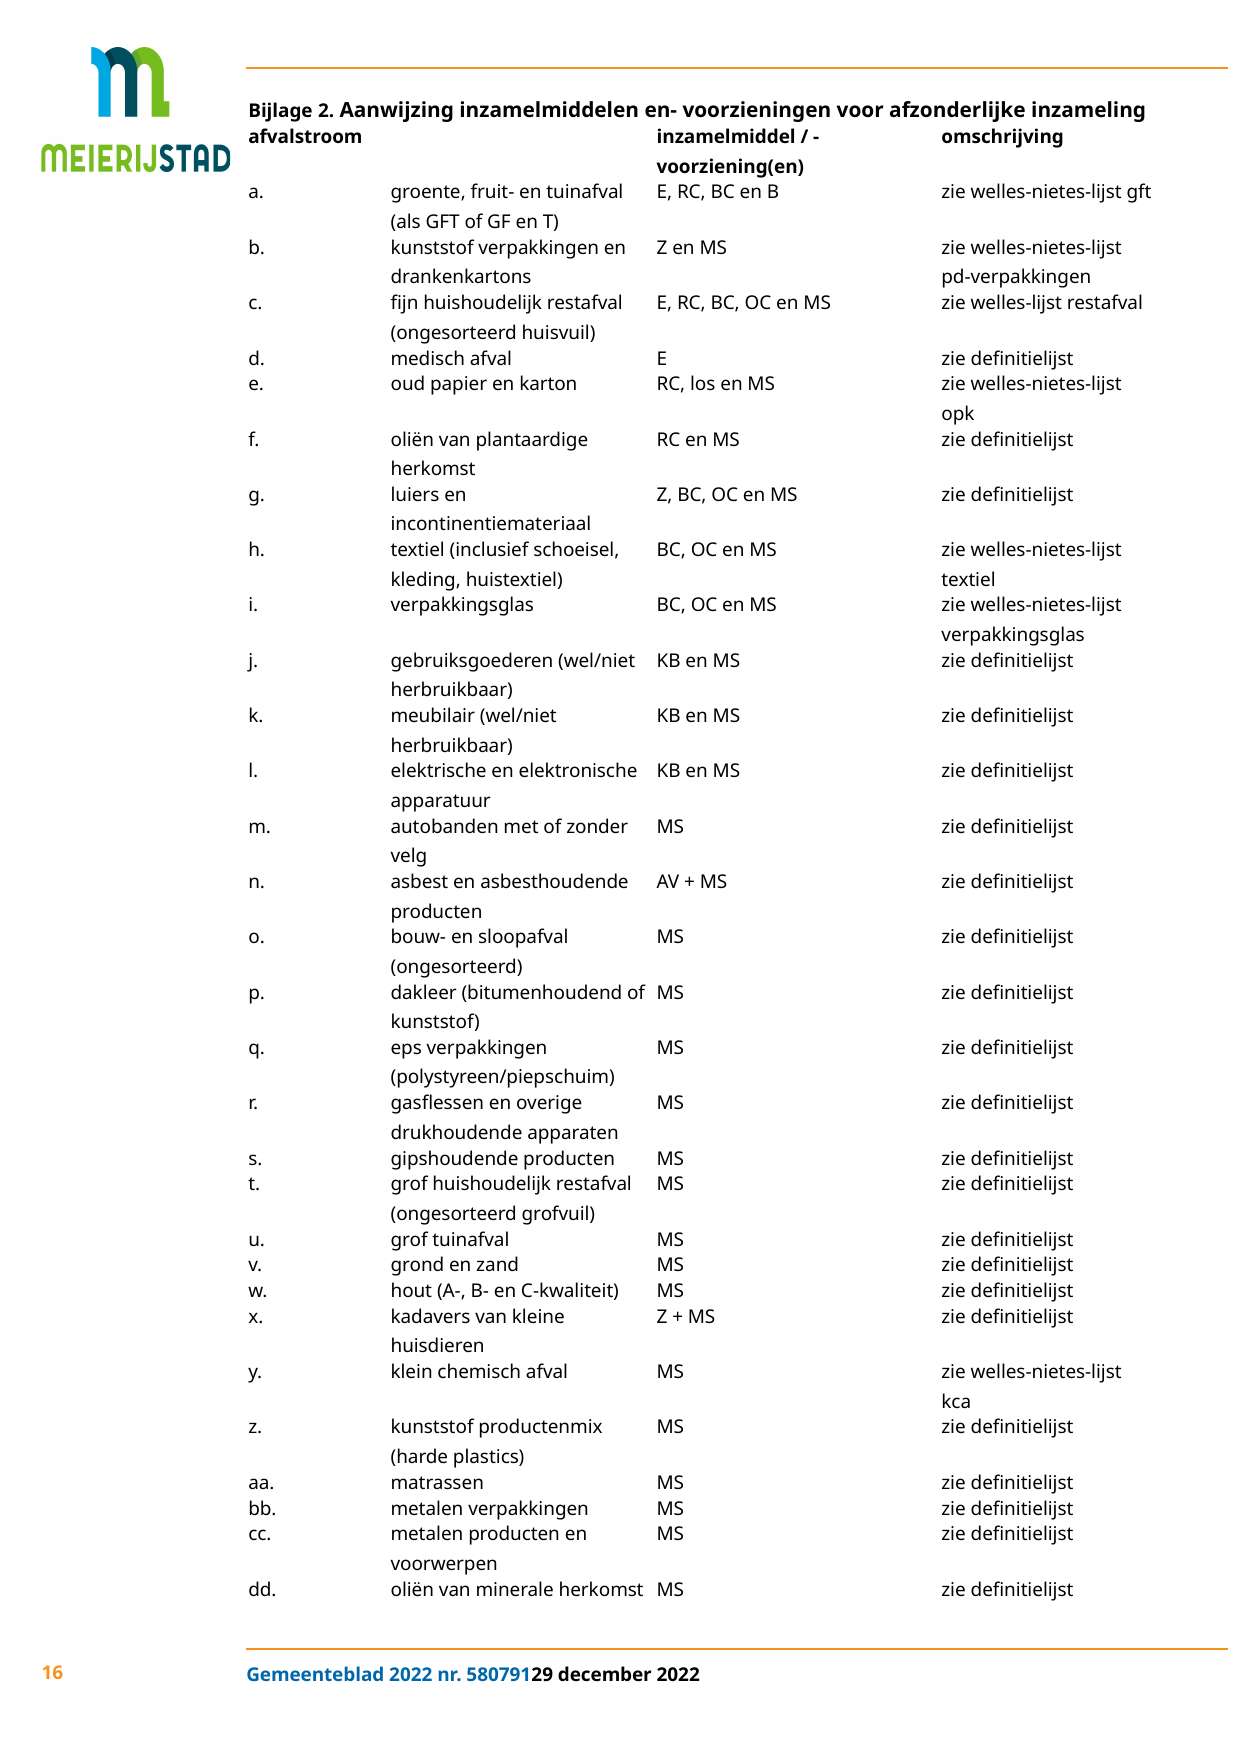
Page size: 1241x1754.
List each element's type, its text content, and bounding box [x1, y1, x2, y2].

table_cell matrassen [390, 1469, 656, 1495]
table_cell zie welles-nietes-lijst kca [941, 1358, 1152, 1414]
table_cell r. [248, 1090, 390, 1145]
table_cell zie welles-nietes-lijst pd-verpakkingen [941, 234, 1152, 289]
table_cell t. [248, 1171, 390, 1226]
table_cell MS [656, 979, 799, 1034]
table_cell RC, los en MS [656, 370, 941, 426]
table_cell [799, 345, 941, 370]
table_cell [799, 1520, 941, 1576]
table_cell BC, OC en MS [656, 592, 941, 647]
table_cell MS [656, 1469, 799, 1495]
table_cell dd. [248, 1576, 390, 1601]
table_cell gebruiksgoederen (wel/niet herbruikbaar) [390, 647, 656, 702]
table_cell zie welles-nietes-lijst verpakkingsglas [941, 592, 1152, 647]
table_cell zie definitielijst [941, 1034, 1152, 1089]
table_cell zie definitielijst [941, 426, 1152, 481]
table_cell zie definitielijst [941, 924, 1152, 979]
table_cell j. [248, 647, 390, 702]
table_cell MS [656, 1226, 799, 1252]
table_cell MS [656, 1576, 799, 1601]
table_cell k. [248, 702, 390, 758]
table_cell m. [248, 813, 390, 868]
table_cell [799, 1090, 941, 1145]
table_cell n. [248, 868, 390, 923]
table_cell zie definitielijst [941, 1171, 1152, 1226]
table_cell gasflessen en overige drukhoudende apparaten [390, 1090, 656, 1145]
table_cell zie definitielijst [941, 758, 1152, 813]
table_cell MS [656, 1145, 799, 1171]
table_cell zie definitielijst [941, 1303, 1152, 1358]
table_cell zie definitielijst [941, 979, 1152, 1034]
table_cell b. [248, 234, 390, 289]
table_cell zie definitielijst [941, 1414, 1152, 1469]
table_header afvalstroom [248, 124, 656, 179]
table_cell zie definitielijst [941, 647, 1152, 702]
table_cell zie welles-lijst restafval [941, 289, 1152, 345]
table_cell BC, OC en MS [656, 536, 941, 592]
table_cell z. [248, 1414, 390, 1469]
table_cell zie definitielijst [941, 1145, 1152, 1171]
table_cell h. [248, 536, 390, 592]
table_cell bb. [248, 1495, 390, 1520]
table_cell grond en zand [390, 1252, 656, 1277]
table_cell Z en MS [656, 234, 941, 289]
table_cell cc. [248, 1520, 390, 1576]
table_cell E, RC, BC en B [656, 179, 941, 234]
table_cell klein chemisch afval [390, 1358, 656, 1414]
table_cell [799, 924, 941, 979]
table_cell [799, 1252, 941, 1277]
table_cell [799, 979, 941, 1034]
table_cell groente, fruit- en tuinafval (als GFT of GF en T) [390, 179, 656, 234]
table_cell zie definitielijst [941, 345, 1152, 370]
table_cell MS [656, 1414, 799, 1469]
table_cell E, RC, BC, OC en MS [656, 289, 941, 345]
table_header omschrijving [941, 124, 1152, 179]
table_cell kunststof verpakkingen en drankenkartons [390, 234, 656, 289]
table_cell w. [248, 1277, 390, 1303]
table_cell eps verpakkingen (polystyreen/piepschuim) [390, 1034, 656, 1089]
table_cell autobanden met of zonder velg [390, 813, 656, 868]
table_cell grof huishoudelijk restafval (ongesorteerd grofvuil) [390, 1171, 656, 1226]
table_cell l. [248, 758, 390, 813]
table_cell MS [656, 924, 799, 979]
table_cell zie definitielijst [941, 1469, 1152, 1495]
table_cell MS [656, 1090, 799, 1145]
table_cell MS [656, 1252, 799, 1277]
table_cell zie definitielijst [941, 1576, 1152, 1601]
table_cell zie definitielijst [941, 1520, 1152, 1576]
table_cell textiel (inclusief schoeisel, kleding, huistextiel) [390, 536, 656, 592]
table_cell Z + MS [656, 1303, 941, 1358]
table_cell zie definitielijst [941, 813, 1152, 868]
table_cell MS [656, 1034, 799, 1089]
table_cell d. [248, 345, 390, 370]
table_cell [799, 1226, 941, 1252]
table_cell [799, 1277, 941, 1303]
table_cell aa. [248, 1469, 390, 1495]
table_cell [799, 1414, 941, 1469]
picture [41, 47, 231, 172]
table_cell c. [248, 289, 390, 345]
table_cell MS [656, 813, 799, 868]
table_cell metalen verpakkingen [390, 1495, 656, 1520]
table_cell oud papier en karton [390, 370, 656, 426]
table_cell zie definitielijst [941, 702, 1152, 758]
table_cell [799, 1469, 941, 1495]
table_cell q. [248, 1034, 390, 1089]
table_cell MS [656, 1495, 799, 1520]
table_cell zie definitielijst [941, 1090, 1152, 1145]
table_cell bouw- en sloopafval (ongesorteerd) [390, 924, 656, 979]
table_cell e. [248, 370, 390, 426]
table_cell MS [656, 1171, 799, 1226]
table_cell Z, BC, OC en MS [656, 481, 941, 536]
table_cell a. [248, 179, 390, 234]
table_cell p. [248, 979, 390, 1034]
table_cell [799, 1171, 941, 1226]
table_cell medisch afval [390, 345, 656, 370]
table_cell u. [248, 1226, 390, 1252]
table_cell [799, 1145, 941, 1171]
text Bijlage 2. Aanwijzing inzamelmiddelen en- voorzieningen voor afzonderlijke inzameling [248, 95, 1152, 123]
table_header inzamelmiddel / -voorziening(en) [656, 124, 941, 179]
table_cell grof tuinafval [390, 1226, 656, 1252]
table_cell g. [248, 481, 390, 536]
table_cell zie welles-nietes-lijst textiel [941, 536, 1152, 592]
table_cell zie welles-nietes-lijst gft [941, 179, 1152, 234]
table_cell hout (A-, B- en C-kwaliteit) [390, 1277, 656, 1303]
table_cell E [656, 345, 799, 370]
table_cell zie definitielijst [941, 1252, 1152, 1277]
table_cell [799, 1576, 941, 1601]
table_cell MS [656, 1520, 799, 1576]
table_cell KB en MS [656, 702, 941, 758]
table_cell zie definitielijst [941, 868, 1152, 923]
table_cell asbest en asbesthoudende producten [390, 868, 656, 923]
table_cell zie definitielijst [941, 1277, 1152, 1303]
table_cell oliën van plantaardige herkomst [390, 426, 656, 481]
table_cell o. [248, 924, 390, 979]
table_cell kadavers van kleine huisdieren [390, 1303, 656, 1358]
table_cell [799, 1034, 941, 1089]
table_cell luiers en incontinentiemateriaal [390, 481, 656, 536]
table_cell metalen producten en voorwerpen [390, 1520, 656, 1576]
table_cell [799, 1358, 941, 1414]
table_cell f. [248, 426, 390, 481]
table_cell i. [248, 592, 390, 647]
table_cell KB en MS [656, 647, 941, 702]
table_cell x. [248, 1303, 390, 1358]
table_cell [799, 1495, 941, 1520]
table_cell v. [248, 1252, 390, 1277]
table_cell MS [656, 1277, 799, 1303]
table_cell y. [248, 1358, 390, 1414]
table_cell KB en MS [656, 758, 941, 813]
table_cell AV + MS [656, 868, 941, 923]
table_cell zie welles-nietes-lijst opk [941, 370, 1152, 426]
table_cell [799, 813, 941, 868]
table_cell oliën van minerale herkomst [390, 1576, 656, 1601]
table_cell gipshoudende producten [390, 1145, 656, 1171]
table_cell zie definitielijst [941, 1226, 1152, 1252]
table_cell fijn huishoudelijk restafval (ongesorteerd huisvuil) [390, 289, 656, 345]
table_cell zie definitielijst [941, 481, 1152, 536]
table_cell zie definitielijst [941, 1495, 1152, 1520]
table_cell s. [248, 1145, 390, 1171]
table_cell elektrische en elektronische apparatuur [390, 758, 656, 813]
table_cell dakleer (bitumenhoudend of kunststof) [390, 979, 656, 1034]
table_cell meubilair (wel/niet herbruikbaar) [390, 702, 656, 758]
table_cell kunststof productenmix (harde plastics) [390, 1414, 656, 1469]
table_cell RC en MS [656, 426, 941, 481]
table_cell MS [656, 1358, 799, 1414]
table_cell verpakkingsglas [390, 592, 656, 647]
